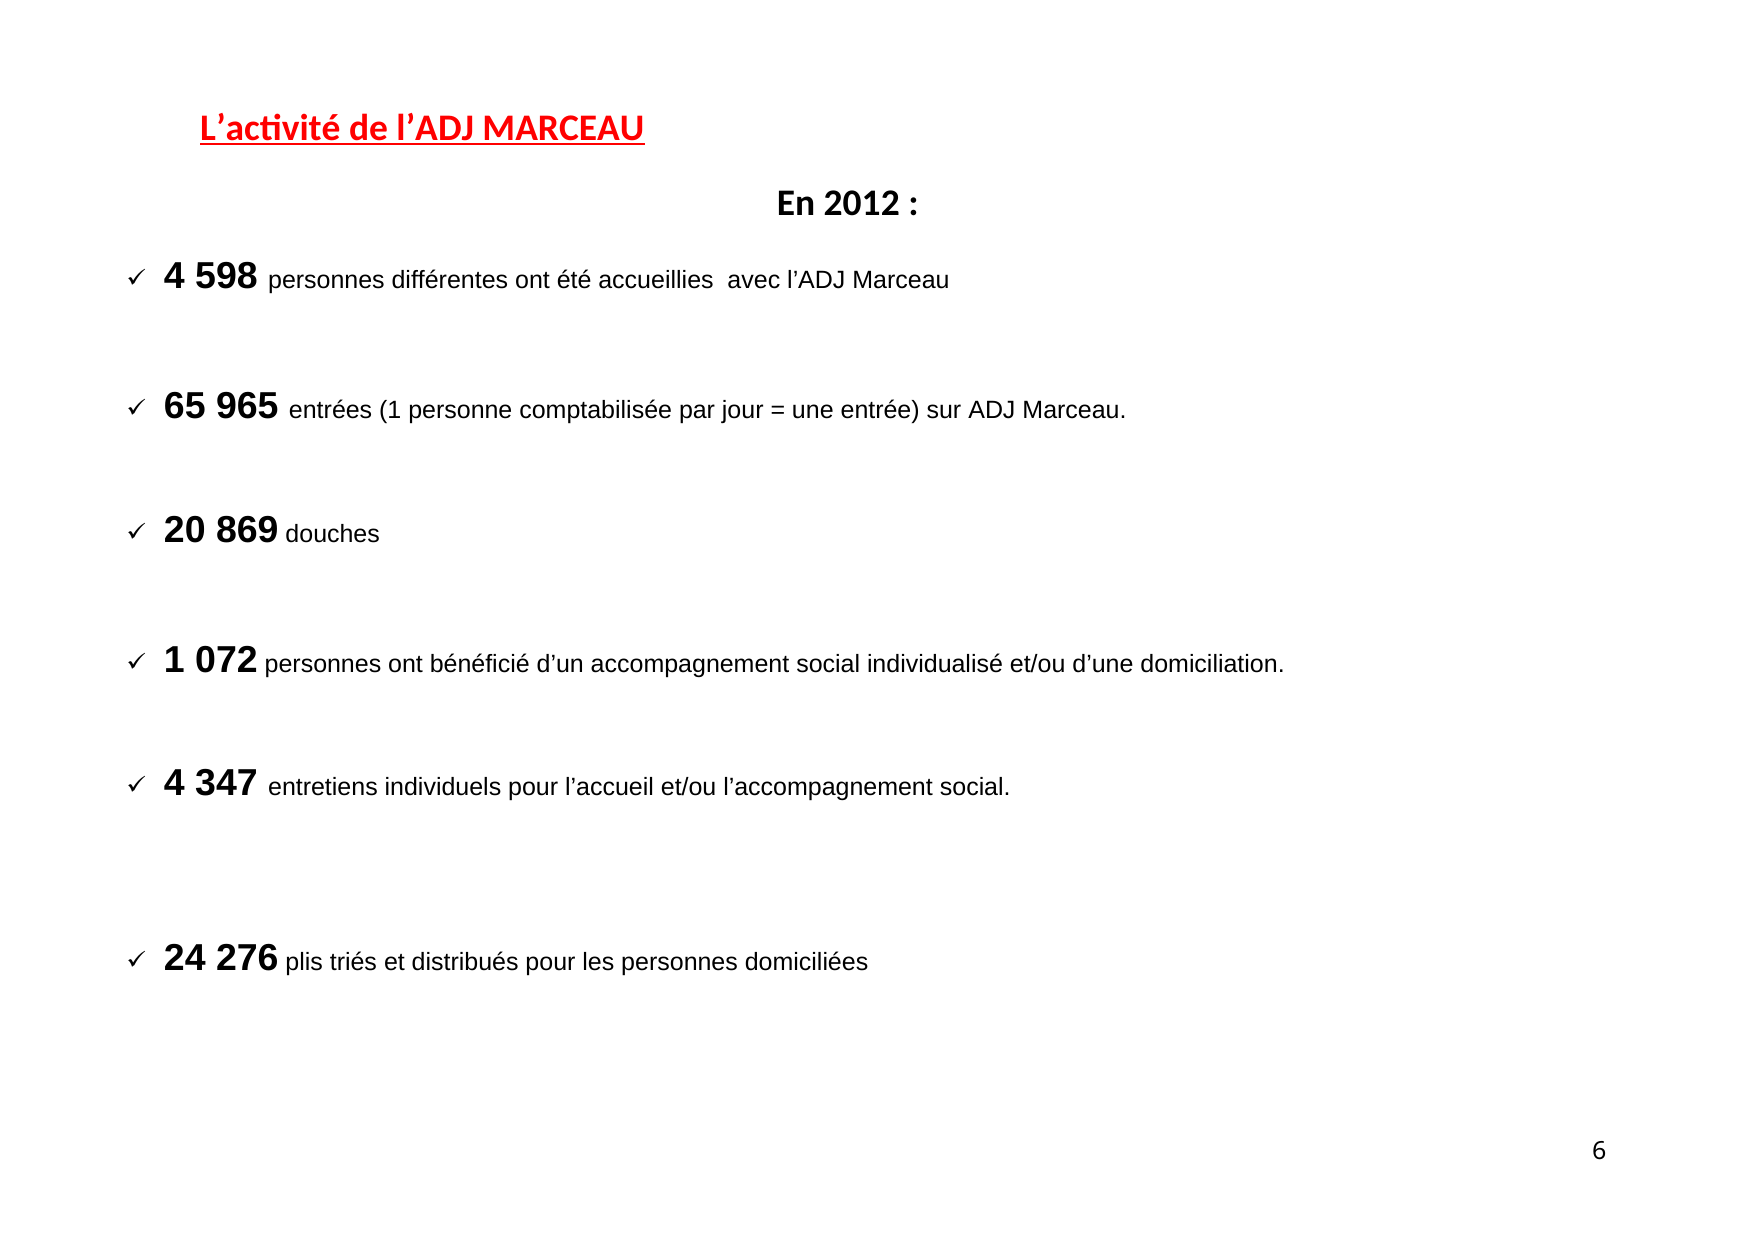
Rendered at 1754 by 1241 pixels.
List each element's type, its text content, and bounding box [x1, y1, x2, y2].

list 1 072 personnes ont bénéficié d’un accompagnement social individualisé et/ou d’une domiciliation. [126, 637, 1606, 680]
list 24 276 plis triés et distribués pour les personnes domiciliées [126, 935, 1606, 978]
text L’activité de l’ADJ MARCEAU [200, 103, 1606, 149]
list 4 598 personnes différentes ont été accueillies avec l’ADJ Marceau [126, 253, 1606, 297]
list 20 869 douches [126, 507, 1606, 550]
list 4 347 entretiens individuels pour l’accueil et/ou l’accompagnement social. [126, 761, 1606, 804]
text En 2012 : [89, 178, 1606, 224]
list 65 965 entrées (1 personne comptabilisée par jour = une entrée) sur ADJ Marceau. [126, 384, 1606, 427]
